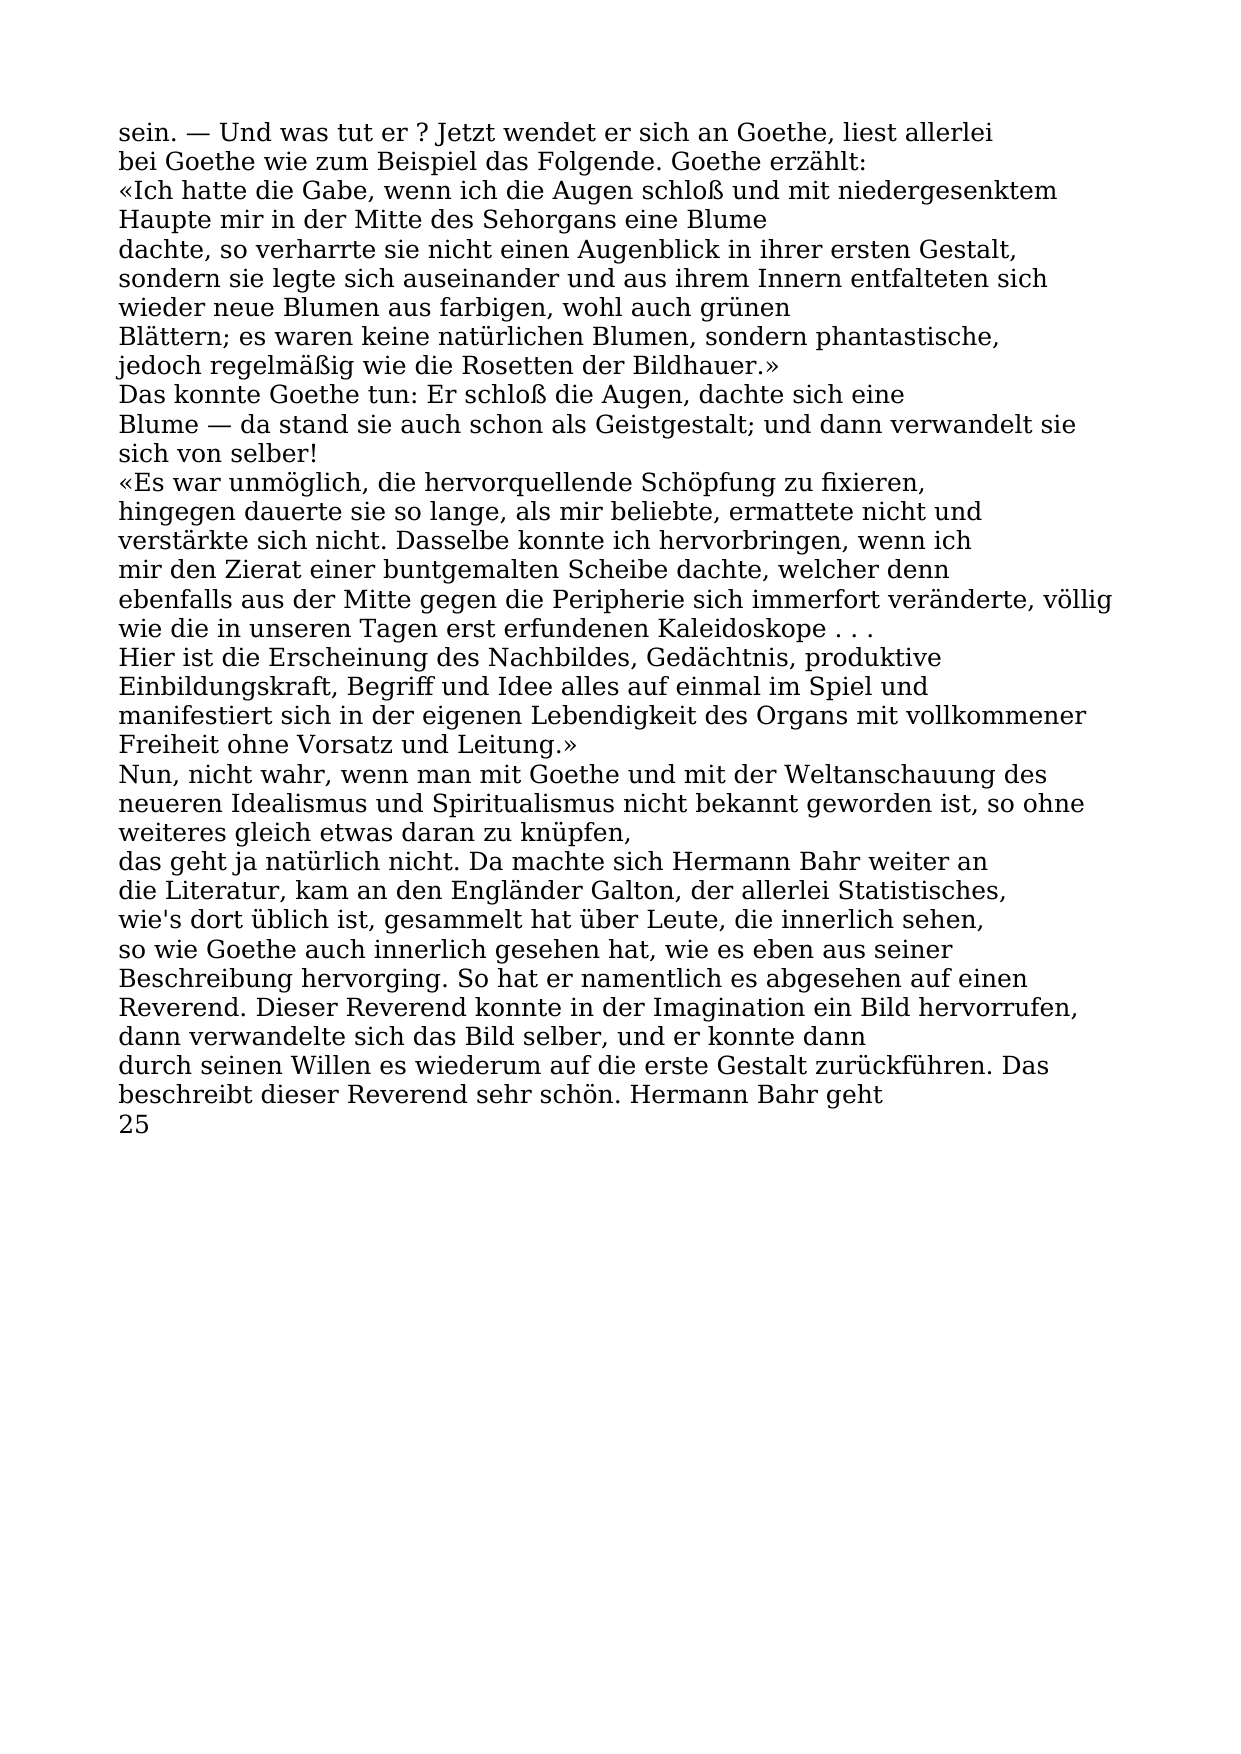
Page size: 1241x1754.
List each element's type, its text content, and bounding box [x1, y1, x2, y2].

text manifestiert sich in der eigenen Lebendigkeit des Organs mit vollkommener Freiheit ohne Vorsatz und Leitung.» [118, 701, 1122, 760]
text «Es war unmöglich, die hervorquellende Schöpfung zu fixieren, [118, 468, 1122, 497]
text 25 [118, 1110, 1122, 1139]
text hingegen dauerte sie so lange, als mir beliebte, ermattete nicht und [118, 497, 1122, 526]
text die Literatur, kam an den Engländer Galton, der allerlei Statistisches, [118, 876, 1122, 906]
text wie's dort üblich ist, gesammelt hat über Leute, die innerlich sehen, [118, 906, 1122, 935]
text Hier ist die Erscheinung des Nachbildes, Gedächtnis, produktive [118, 643, 1122, 672]
text jedoch regelmäßig wie die Rosetten der Bildhauer.» [118, 351, 1122, 381]
text dachte, so verharrte sie nicht einen Augenblick in ihrer ersten Gestalt, sondern sie legte sich auseinander und aus ihrem Innern entfalteten sich wieder neue Blumen aus farbigen, wohl auch grünen [118, 235, 1122, 322]
text Einbildungskraft, Begriff und Idee alles auf einmal im Spiel und [118, 672, 1122, 701]
text mir den Zierat einer buntgemalten Scheibe dachte, welcher denn [118, 556, 1122, 585]
text Blume — da stand sie auch schon als Geistgestalt; und dann verwandelt sie sich von selber! [118, 410, 1122, 468]
text sein. — Und was tut er ? Jetzt wendet er sich an Goethe, liest allerlei [118, 118, 1122, 147]
text Das konnte Goethe tun: Er schloß die Augen, dachte sich eine [118, 381, 1122, 410]
text verstärkte sich nicht. Dasselbe konnte ich hervorbringen, wenn ich [118, 526, 1122, 556]
text ebenfalls aus der Mitte gegen die Peripherie sich immerfort veränderte, völlig wie die in unseren Tagen erst erfundenen Kaleidoskope . . . [118, 585, 1122, 643]
text durch seinen Willen es wiederum auf die erste Gestalt zurückführen. Das beschreibt dieser Reverend sehr schön. Hermann Bahr geht [118, 1051, 1122, 1110]
text Reverend. Dieser Reverend konnte in der Imagination ein Bild hervorrufen, dann verwandelte sich das Bild selber, und er konnte dann [118, 993, 1122, 1051]
text so wie Goethe auch innerlich gesehen hat, wie es eben aus seiner Beschreibung hervorging. So hat er namentlich es abgesehen auf einen [118, 935, 1122, 993]
text Blättern; es waren keine natürlichen Blumen, sondern phantastische, [118, 322, 1122, 351]
text Nun, nicht wahr, wenn man mit Goethe und mit der Weltanschauung des neueren Idealismus und Spiritualismus nicht bekannt geworden ist, so ohne weiteres gleich etwas daran zu knüpfen, [118, 760, 1122, 847]
text das geht ja natürlich nicht. Da machte sich Hermann Bahr weiter an [118, 847, 1122, 876]
text «Ich hatte die Gabe, wenn ich die Augen schloß und mit niedergesenktem Haupte mir in der Mitte des Sehorgans eine Blume [118, 176, 1122, 235]
text bei Goethe wie zum Beispiel das Folgende. Goethe erzählt: [118, 147, 1122, 176]
